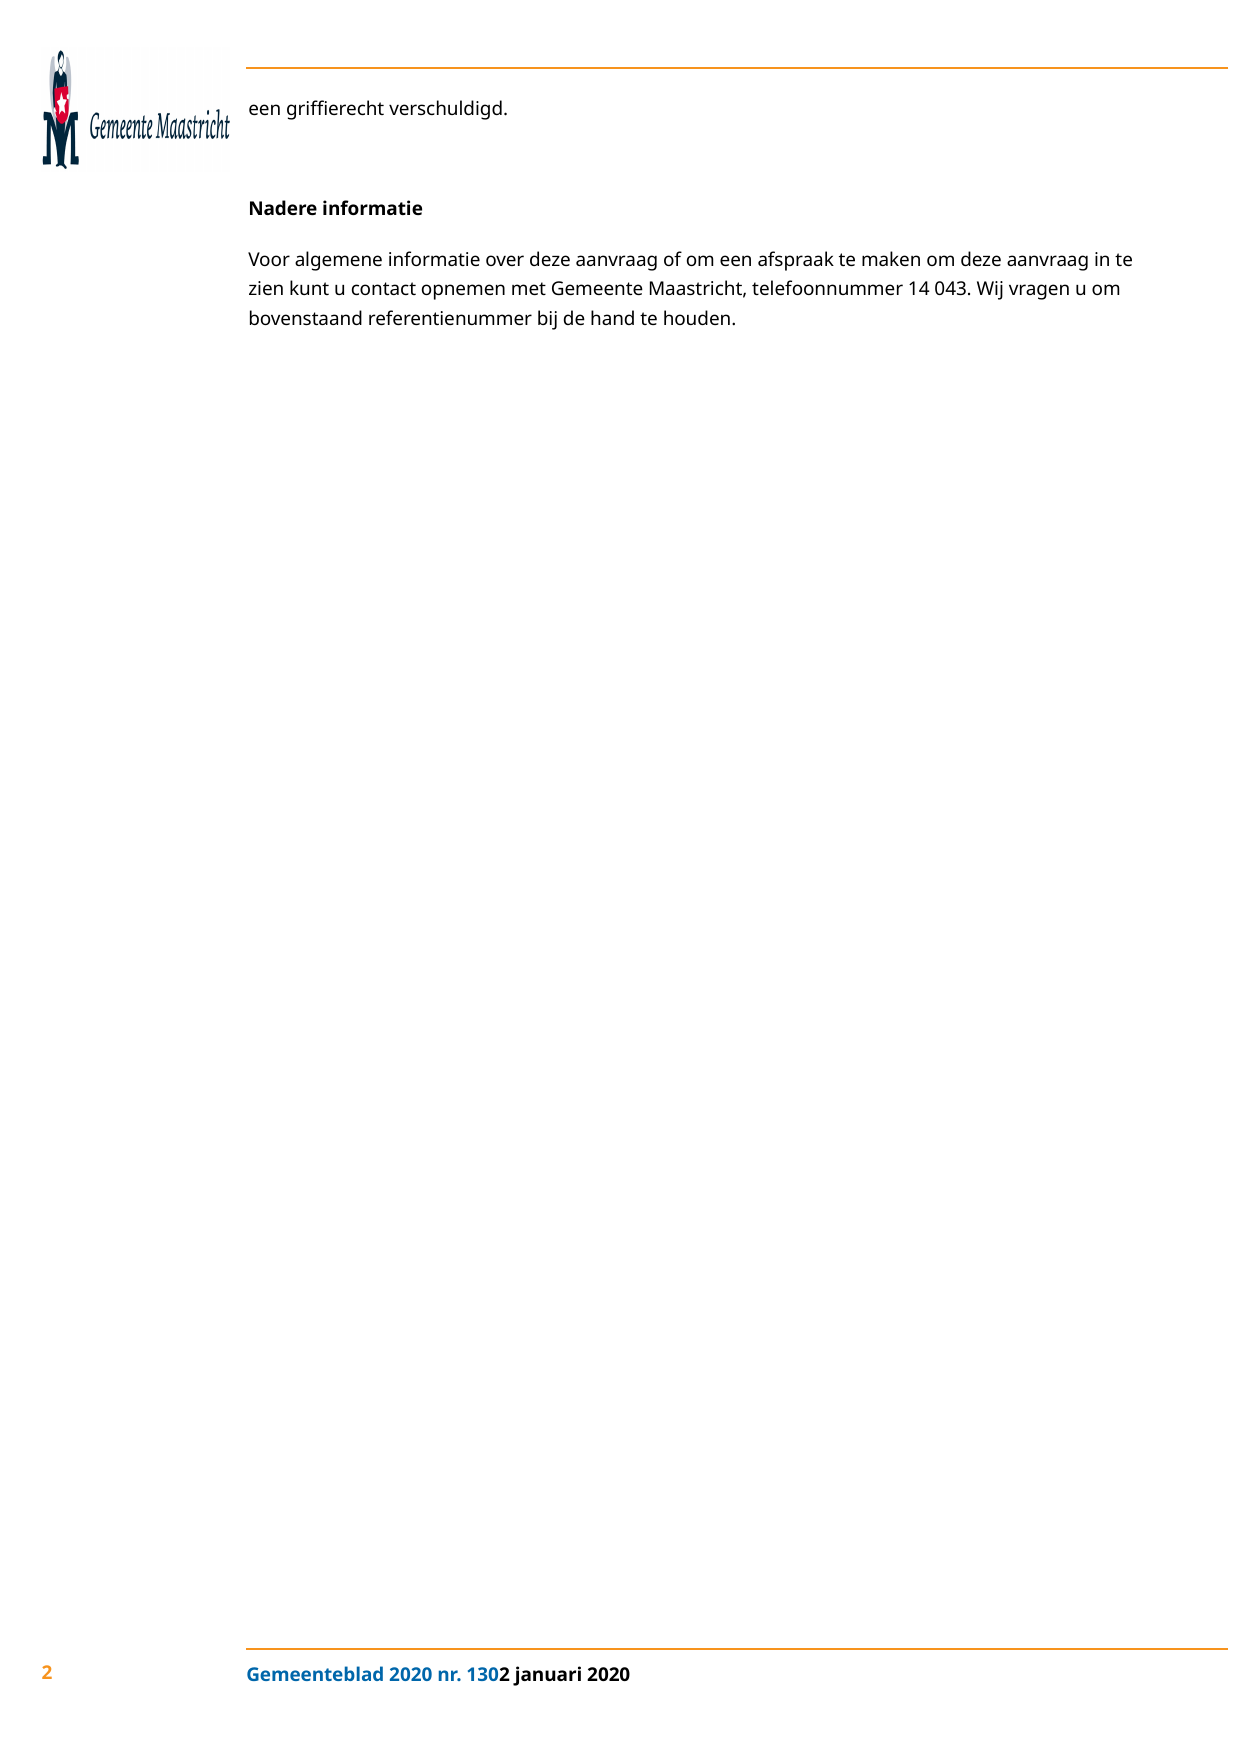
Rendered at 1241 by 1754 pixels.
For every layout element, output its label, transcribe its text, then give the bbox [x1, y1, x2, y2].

text Nadere informatie [248, 196, 1152, 221]
text een griffierecht verschuldigd. [248, 95, 1152, 121]
text Voor algemene informatie over deze aanvraag of om een afspraak te maken om deze aanvraag in te zien kunt u contact opnemen met Gemeente Maastricht, telefoonnummer 14 043. Wij vragen u om bovenstaand referentienummer bij de hand te houden. [248, 246, 1152, 331]
picture [41, 47, 231, 172]
